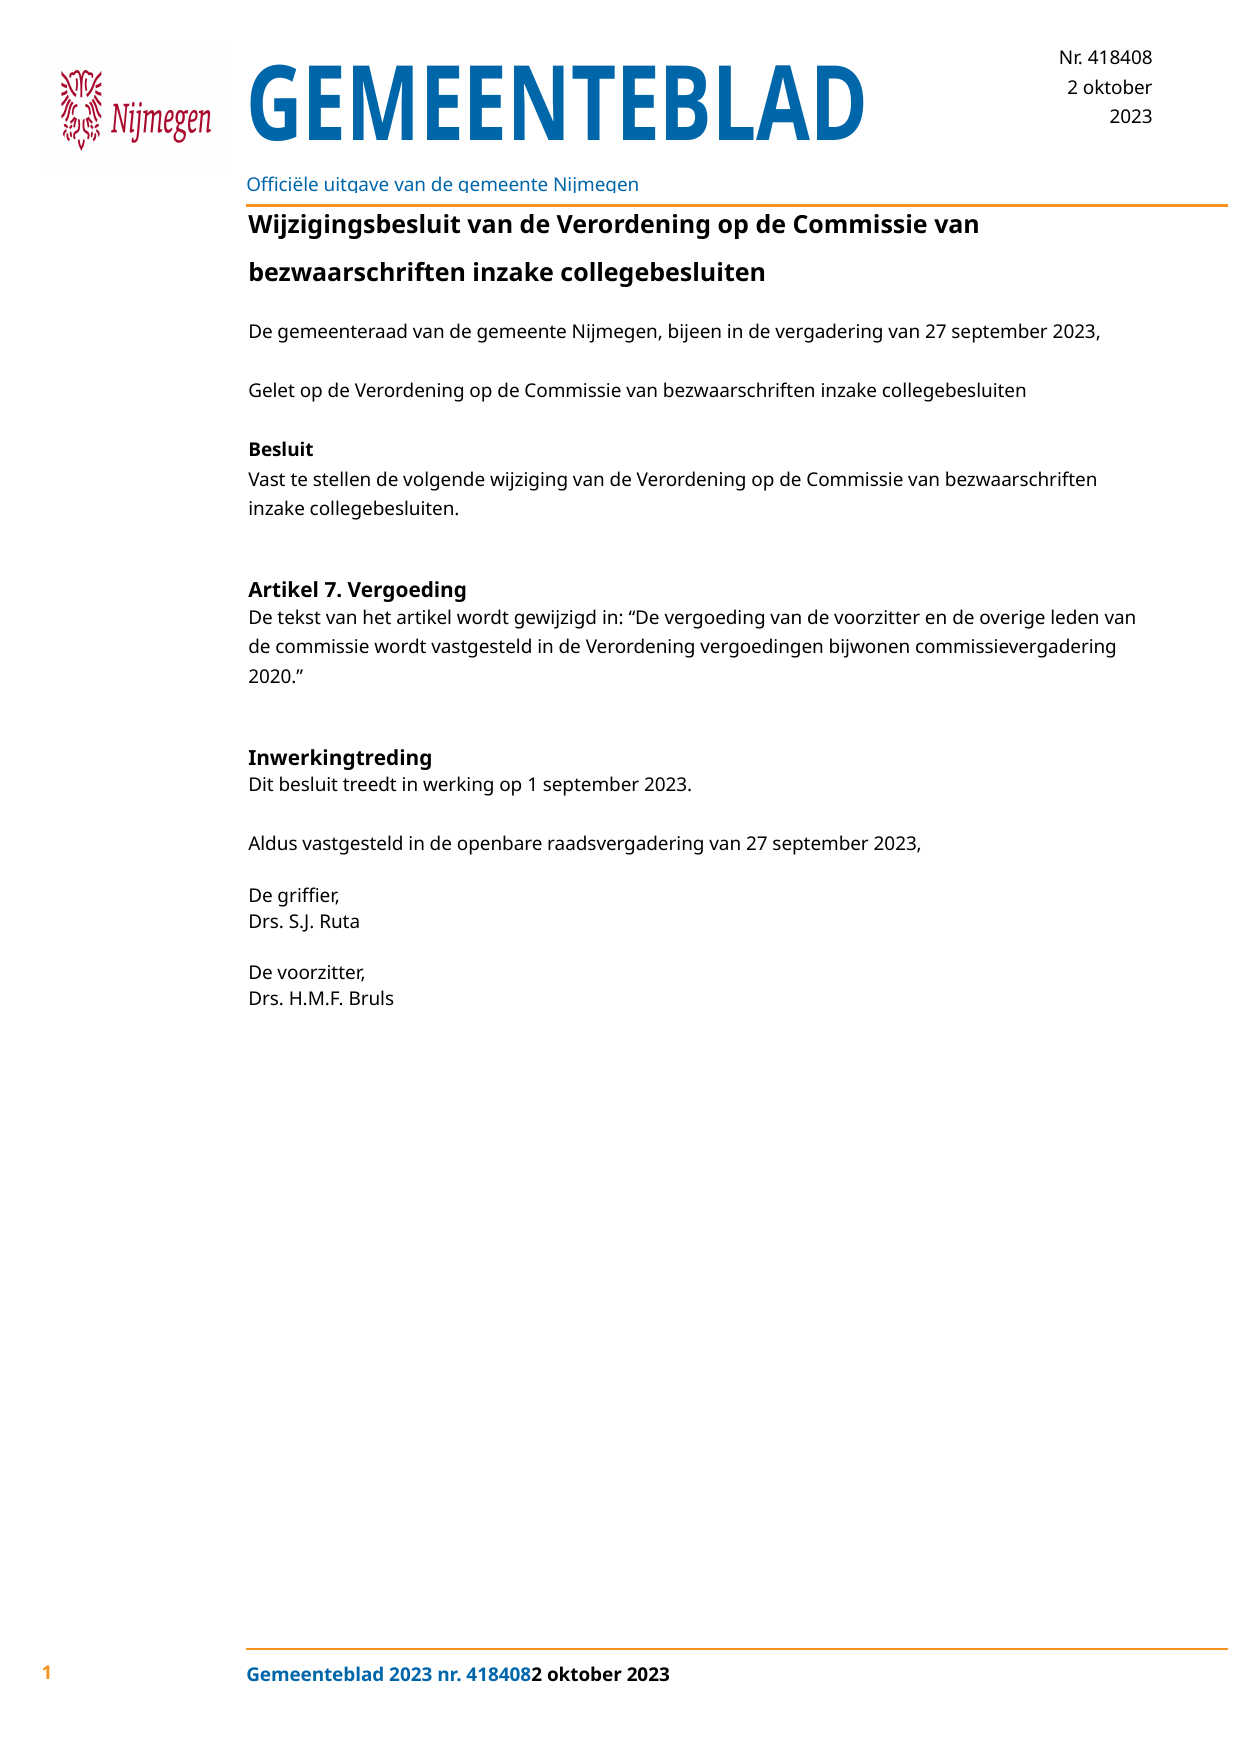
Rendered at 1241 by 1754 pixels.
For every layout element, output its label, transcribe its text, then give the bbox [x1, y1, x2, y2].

text Besluit [248, 436, 1152, 462]
text Inwerkingtreding [248, 743, 1152, 771]
text De tekst van het artikel wordt gewijzigd in: “De vergoeding van de voorzitter en de overige leden van de commissie wordt vastgesteld in de Verordening vergoedingen bijwonen commissievergadering 2020.” [248, 604, 1152, 689]
text Drs. H.M.F. Bruls [248, 985, 1152, 1011]
text Gelet op de Verordening op de Commissie van bezwaarschriften inzake collegebesluiten [248, 377, 1152, 403]
text De gemeenteraad van de gemeente Nijmegen, bijeen in de vergadering van 27 september 2023, [248, 318, 1152, 344]
text Vast te stellen de volgende wijziging van de Verordening op de Commissie van bezwaarschriften inzake collegebesluiten. [248, 466, 1152, 521]
picture [41, 47, 231, 172]
text Wijzigingsbesluit van de Verordening op de Commissie van bezwaarschriften inzake collegebesluiten [248, 207, 1152, 288]
text Dit besluit treedt in werking op 1 september 2023. [248, 771, 1152, 797]
text De griffier, [248, 882, 1152, 908]
text Aldus vastgesteld in de openbare raadsvergadering van 27 september 2023, [248, 831, 1152, 856]
text De voorzitter, [248, 959, 1152, 985]
text Drs. S.J. Ruta [248, 908, 1152, 933]
text Artikel 7. Vergoeding [248, 575, 1152, 604]
